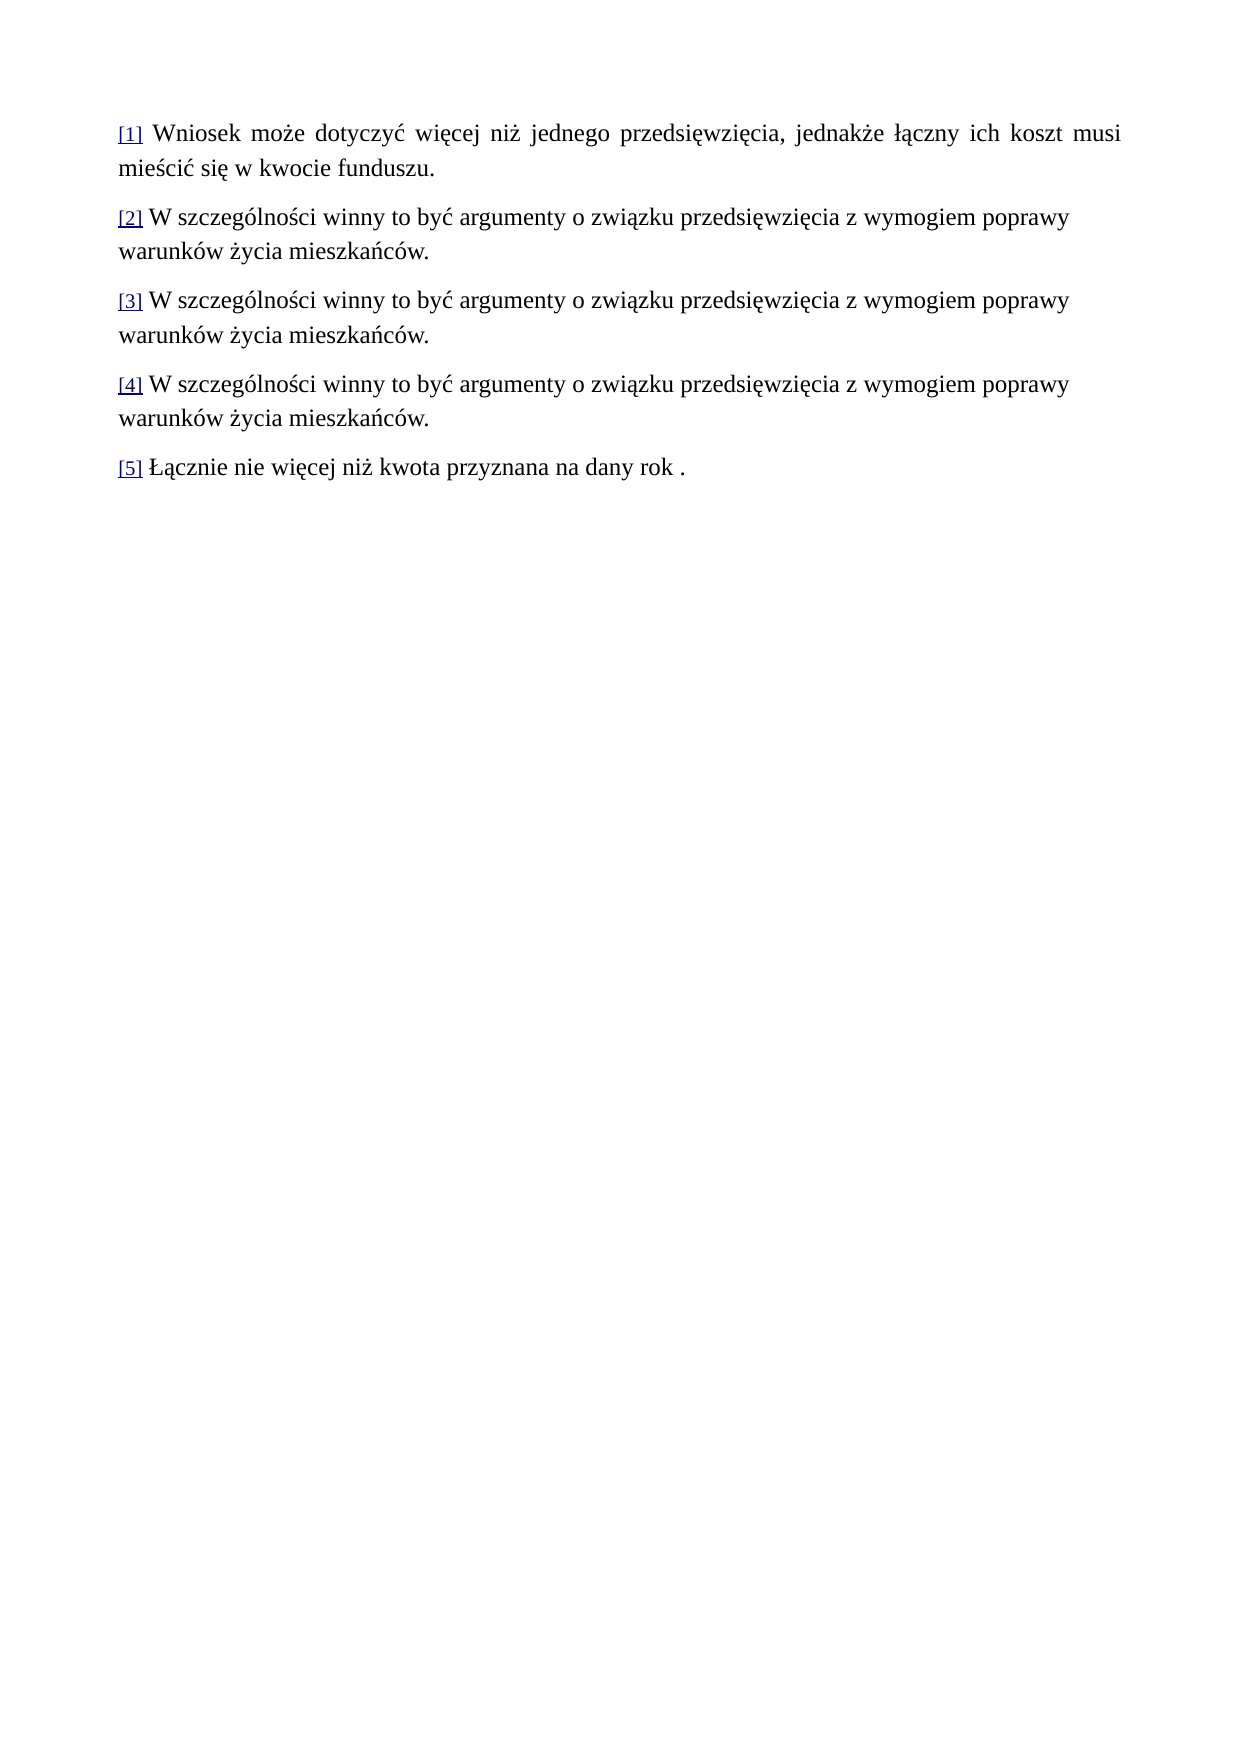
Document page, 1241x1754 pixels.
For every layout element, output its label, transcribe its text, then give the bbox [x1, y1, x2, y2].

text [5] Łącznie nie więcej niż kwota przyznana na dany rok . [118, 452, 1122, 481]
text [1] Wniosek może dotyczyć więcej niż jednego przedsięwzięcia, jednakże łączny ich koszt musi mieścić się w kwocie funduszu. [118, 118, 1122, 181]
text [4] W szczególności winny to być argumenty o związku przedsięwzięcia z wymogiem poprawy warunków życia mieszkańców. [118, 369, 1122, 432]
text [3] W szczególności winny to być argumenty o związku przedsięwzięcia z wymogiem poprawy warunków życia mieszkańców. [118, 285, 1122, 348]
text [2] W szczególności winny to być argumenty o związku przedsięwzięcia z wymogiem poprawy warunków życia mieszkańców. [118, 202, 1122, 265]
